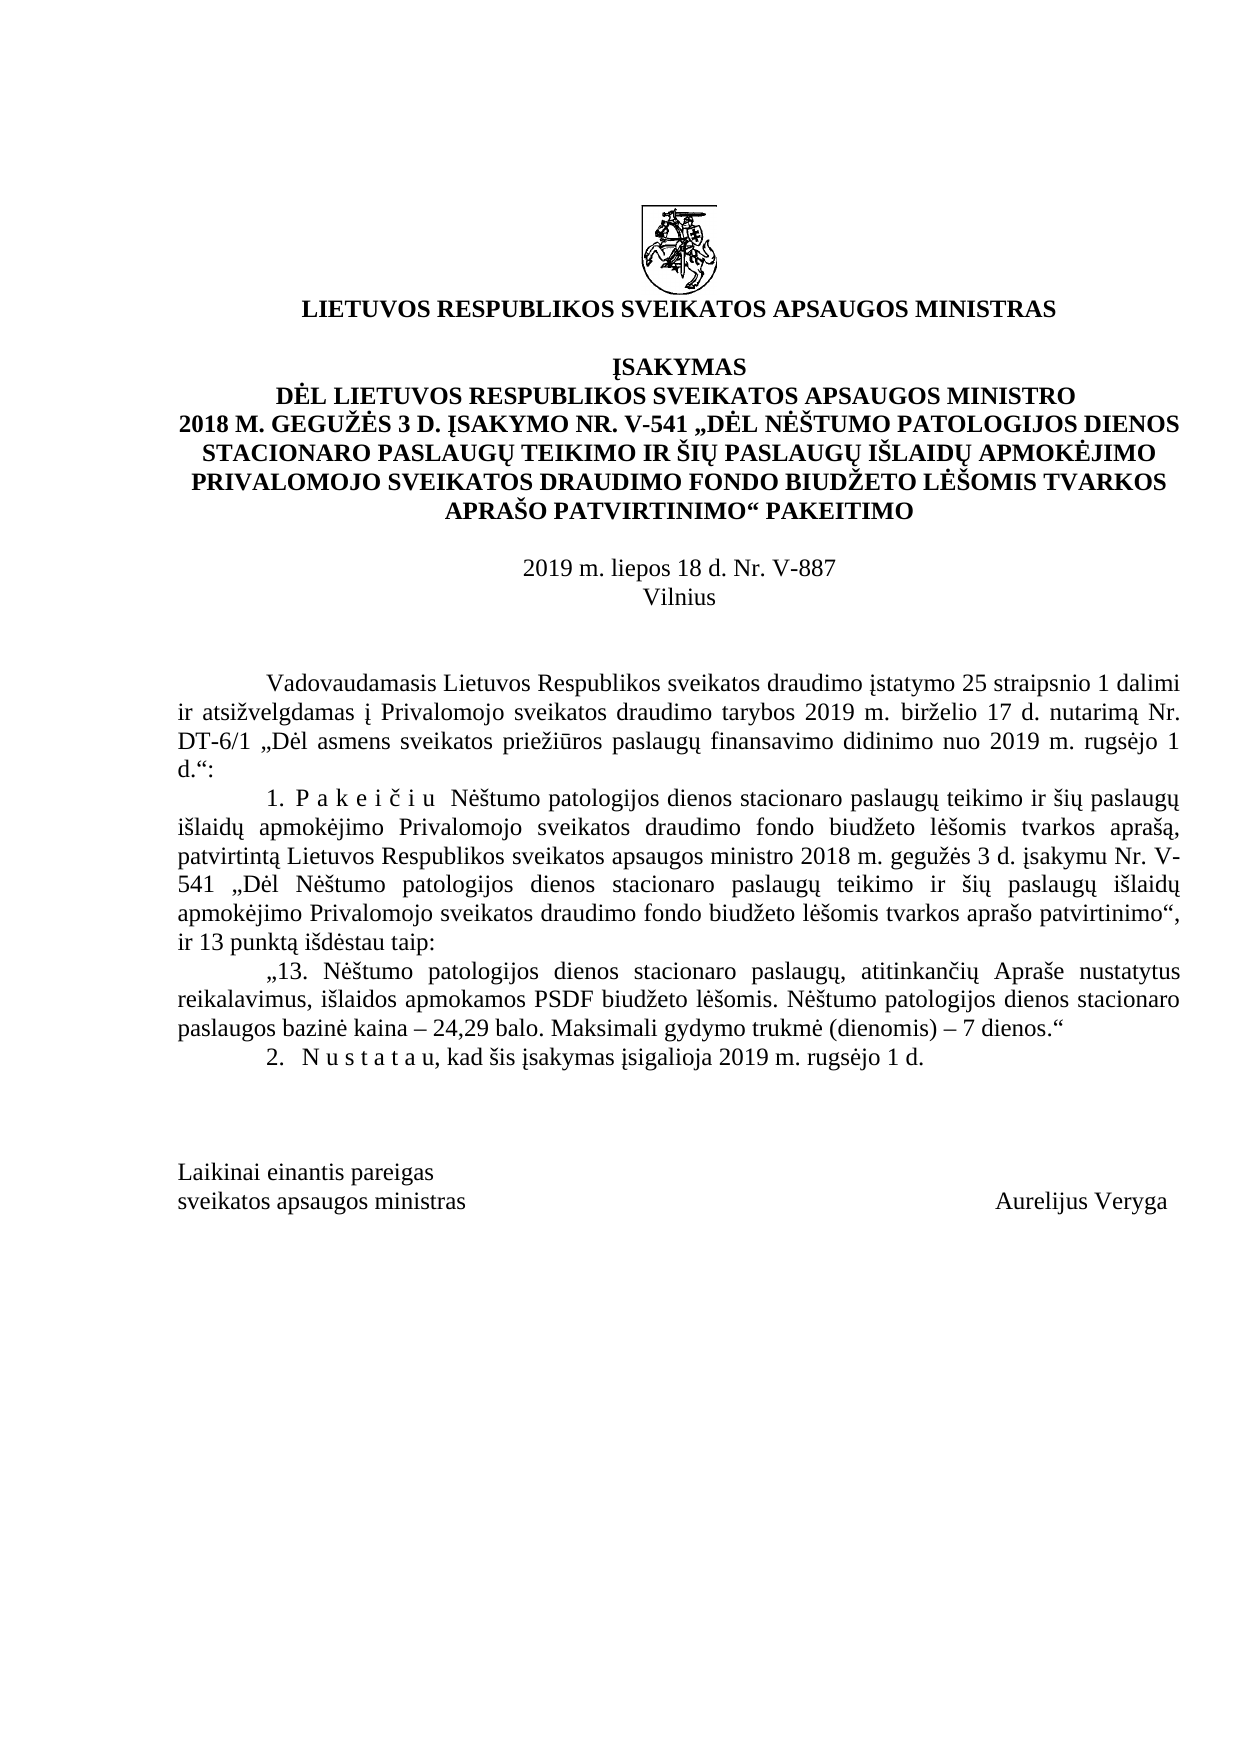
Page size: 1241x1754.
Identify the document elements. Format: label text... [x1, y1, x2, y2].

text „13. Nėštumo patologijos dienos stacionaro paslaugų, atitinkančių Apraše nustatytus reikalavimus, išlaidos apmokamos PSDF biudžeto lėšomis. Nėštumo patologijos dienos stacionaro paslaugos bazinė kaina – 24,29 balo. Maksimali gydymo trukmė (dienomis) – 7 dienos.“ [177, 956, 1181, 1042]
text 2018 M. GEGUŽĖS 3 D. ĮSAKYMO NR. V-541 „DĖL NĖŠTUMO PATOLOGIJOS DIENOS STACIONARO PASLAUGŲ TEIKIMO IR ŠIŲ PASLAUGŲ IŠLAIDŲ APMOKĖJIMO PRIVALOMOJO SVEIKATOS DRAUDIMO FONDO BIUDŽETO LĖŠOMIS TVARKOS APRAŠO PATVIRTINIMO“ PAKEITIMO [177, 409, 1181, 524]
text sveikatos apsaugos ministras Aurelijus Veryga [177, 1186, 1181, 1214]
text DĖL LIETUVOS RESPUBLIKOS SVEIKATOS APSAUGOS MINISTRO [177, 381, 1181, 409]
text ĮSAKYMAS [177, 352, 1181, 381]
text 2019 m. liepos 18 d. Nr. V-887 [177, 553, 1181, 582]
text Vadovaudamasis Lietuvos Respublikos sveikatos draudimo įstatymo 25 straipsnio 1 dalimi ir atsižvelgdamas į Privalomojo sveikatos draudimo tarybos 2019 m. birželio 17 d. nutarimą Nr. DT-6/1 „Dėl asmens sveikatos priežiūros paslaugų finansavimo didinimo nuo 2019 m. rugsėjo 1 d.“: [177, 668, 1181, 783]
text 1. P a k e i č i u Nėštumo patologijos dienos stacionaro paslaugų teikimo ir šių paslaugų išlaidų apmokėjimo Privalomojo sveikatos draudimo fondo biudžeto lėšomis tvarkos aprašą, patvirtintą Lietuvos Respublikos sveikatos apsaugos ministro 2018 m. gegužės 3 d. įsakymu Nr. V-541 „Dėl Nėštumo patologijos dienos stacionaro paslaugų teikimo ir šių paslaugų išlaidų apmokėjimo Privalomojo sveikatos draudimo fondo biudžeto lėšomis tvarkos aprašo patvirtinimo“, ir 13 punktą išdėstau taip: [177, 783, 1181, 956]
text Vilnius [177, 582, 1181, 611]
text 2. N u s t a t a u, kad šis įsakymas įsigalioja 2019 m. rugsėjo 1 d. [177, 1042, 1181, 1071]
text Laikinai einantis pareigas [177, 1157, 1181, 1186]
text LIETUVOS RESPUBLIKOS SVEIKATOS APSAUGOS MINISTRAS [177, 294, 1181, 323]
